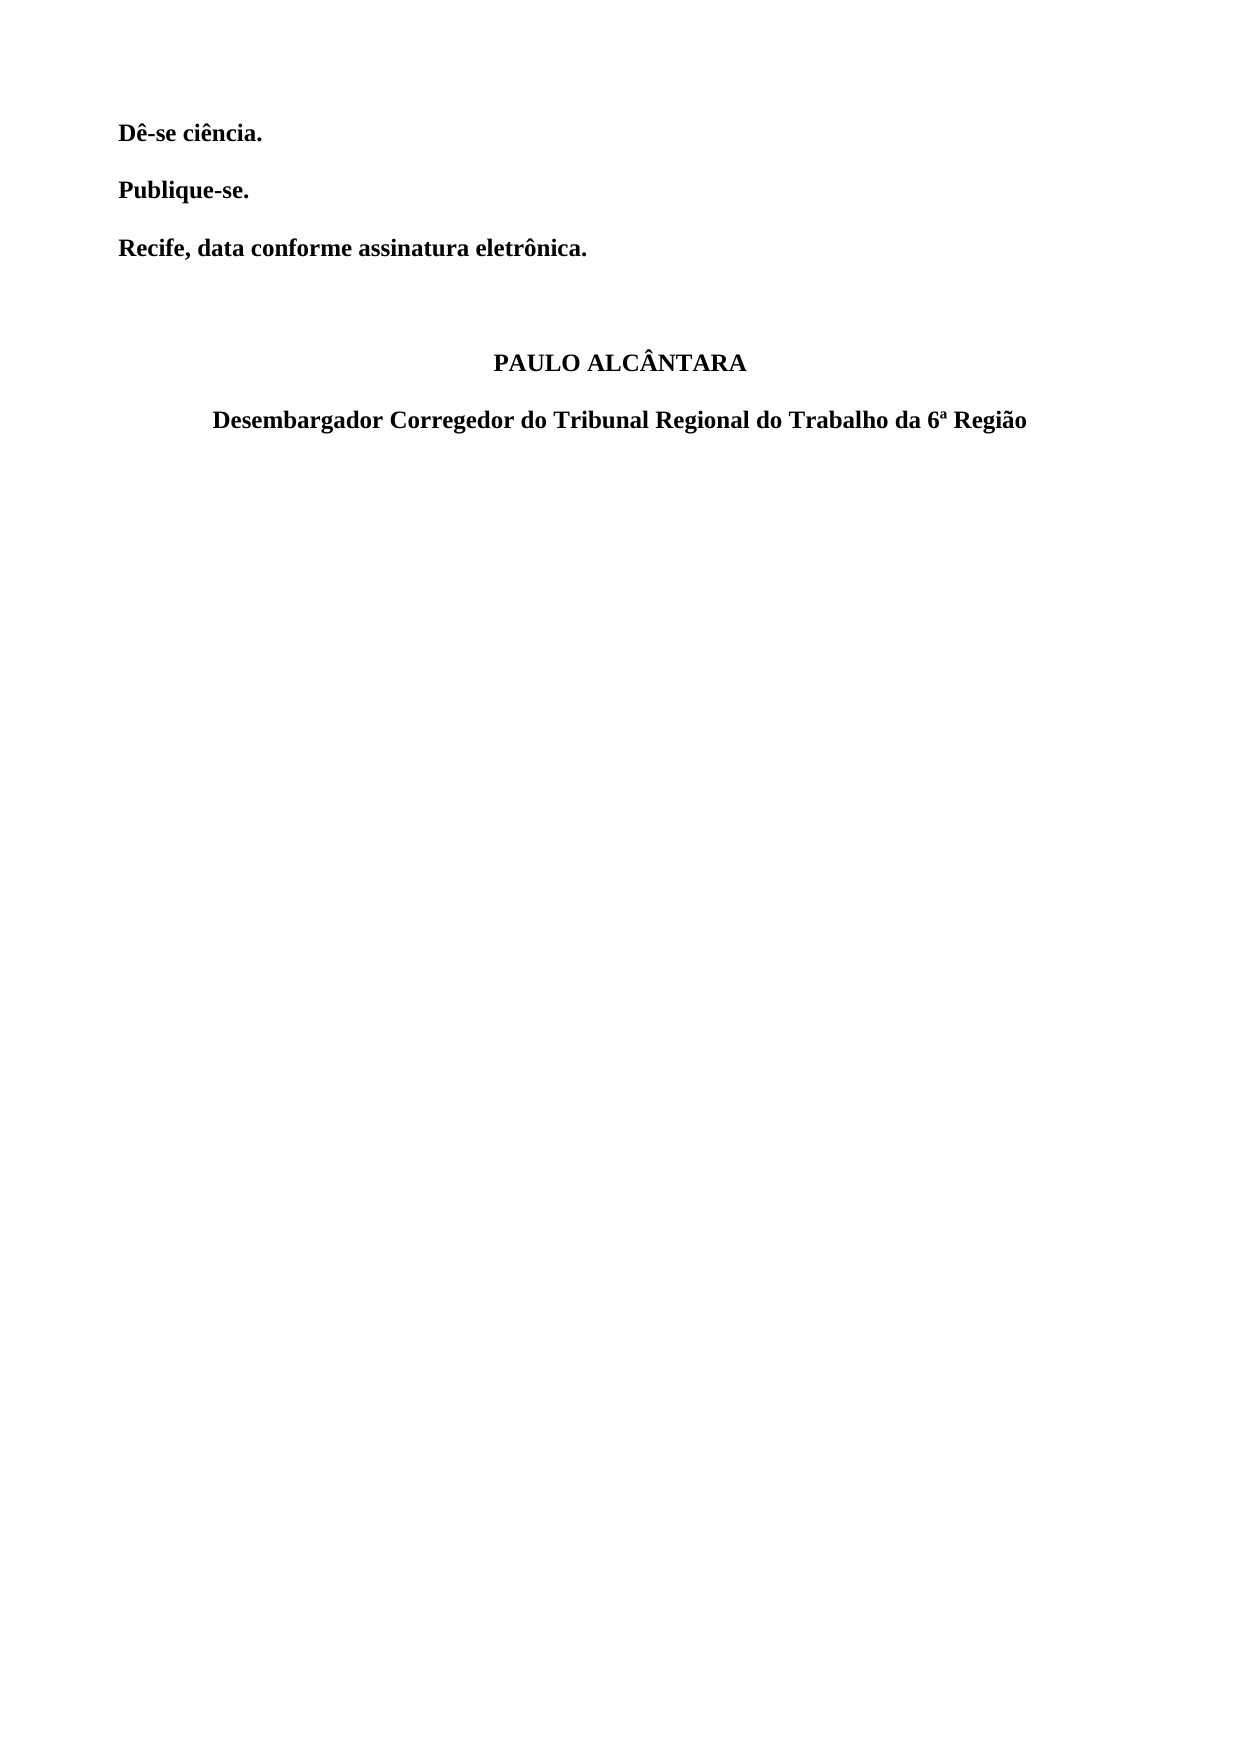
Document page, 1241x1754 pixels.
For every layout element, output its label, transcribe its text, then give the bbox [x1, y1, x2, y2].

text Dê-se ciência. [118, 118, 1122, 147]
text Recife, data conforme assinatura eletrônica. [118, 233, 1122, 262]
text Publique-se. [118, 176, 1122, 204]
text Desembargador Corregedor do Tribunal Regional do Trabalho da 6ª Região [118, 406, 1122, 434]
text PAULO ALCÂNTARA [118, 348, 1122, 377]
